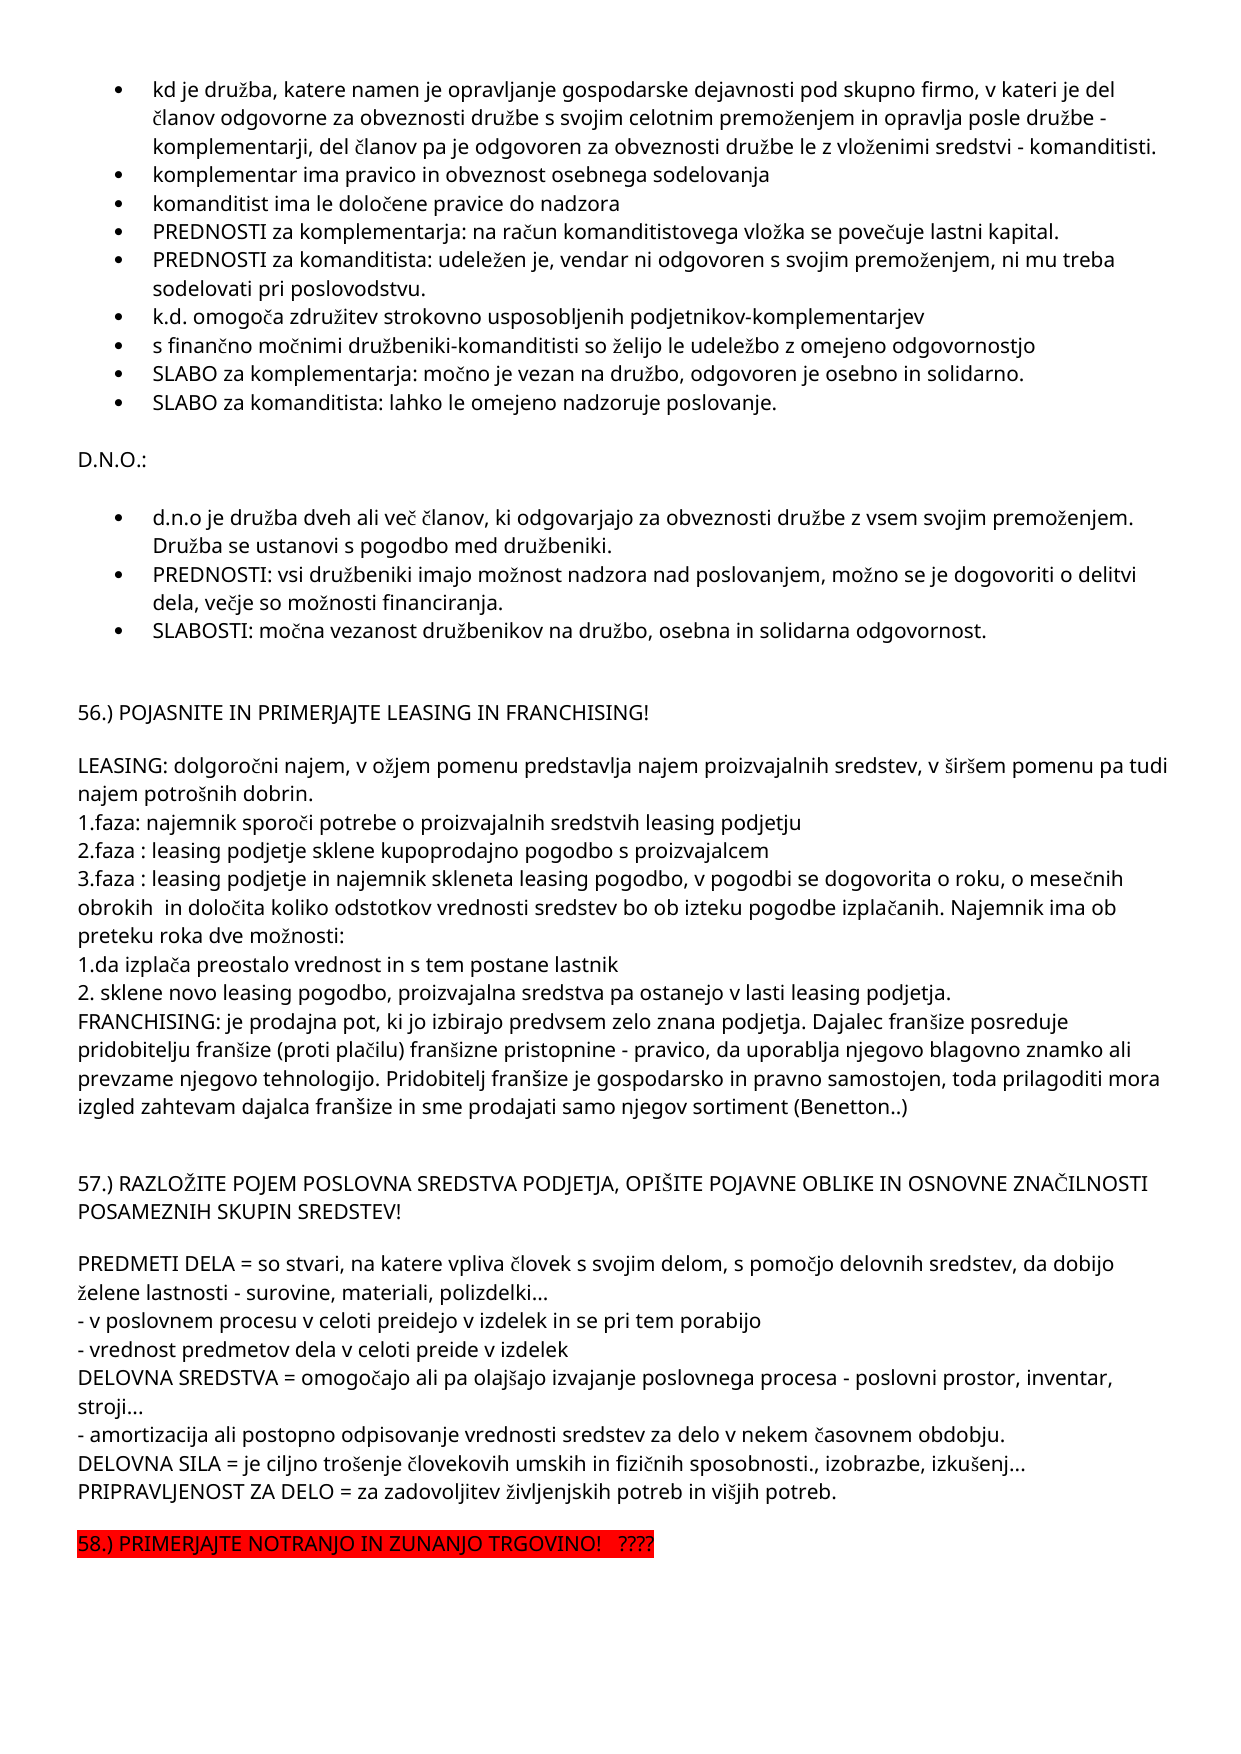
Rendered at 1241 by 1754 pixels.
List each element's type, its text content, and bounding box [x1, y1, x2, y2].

text 1.faza: najemnik sporoči potrebe o proizvajalnih sredstvih leasing podjetju [77, 808, 1169, 836]
list k.d. omogoča združitev strokovno usposobljenih podjetnikov-komplementarjev [115, 302, 1169, 331]
text PRIPRAVLJENOST ZA DELO = za zadovoljitev življenjskih potreb in višjih potreb. [77, 1477, 1169, 1529]
list komanditist ima le določene pravice do nadzora [115, 189, 1169, 217]
text 58.) PRIMERJAJTE NOTRANJO IN ZUNANJO TRGOVINO! ???? [77, 1529, 1169, 1630]
text 2.faza : leasing podjetje sklene kupoprodajno pogodbo s proizvajalcem [77, 836, 1169, 864]
text LEASING: dolgoročni najem, v ožjem pomenu predstavlja najem proizvajalnih sredstev, v širšem pomenu pa tudi najem potrošnih dobrin. [77, 751, 1169, 808]
text 1.da izplača preostalo vrednost in s tem postane lastnik [77, 950, 1169, 978]
list SLABO za komanditista: lahko le omejeno nadzoruje poslovanje. [115, 388, 1169, 416]
text PREDMETI DELA = so stvari, na katere vpliva človek s svojim delom, s pomočjo delovnih sredstev, da dobijo želene lastnosti - surovine, materiali, polizdelki... [77, 1249, 1169, 1306]
text - vrednost predmetov dela v celoti preide v izdelek [77, 1335, 1169, 1363]
text 3.faza : leasing podjetje in najemnik skleneta leasing pogodbo, v pogodbi se dogovorita o roku, o mesečnih obrokih in določita koliko odstotkov vrednosti sredstev bo ob izteku pogodbe izplačanih. Najemnik ima ob preteku roka dve možnosti: [77, 864, 1169, 950]
text DELOVNA SILA = je ciljno trošenje človekovih umskih in fizičnih sposobnosti., izobrazbe, izkušenj... [77, 1449, 1169, 1477]
list SLABO za komplementarja: močno je vezan na družbo, odgovoren je osebno in solidarno. [115, 359, 1169, 388]
text 57.) RAZLOŽITE POJEM POSLOVNA SREDSTVA PODJETJA, OPIŠITE POJAVNE OBLIKE IN OSNOVNE ZNAČILNOSTI POSAMEZNIH SKUPIN SREDSTEV! [77, 1169, 1169, 1226]
list d.n.o je družba dveh ali več članov, ki odgovarjajo za obveznosti družbe z vsem svojim premoženjem. Družba se ustanovi s pogodbo med družbeniki. [115, 503, 1169, 560]
text - amortizacija ali postopno odpisovanje vrednosti sredstev za delo v nekem časovnem obdobju. [77, 1420, 1169, 1449]
text FRANCHISING: je prodajna pot, ki jo izbirajo predvsem zelo znana podjetja. Dajalec franšize posreduje pridobitelju franšize (proti plačilu) franšizne pristopnine - pravico, da uporablja njegovo blagovno znamko ali prevzame njegovo tehnologijo. Pridobitelj franšize je gospodarsko in pravno samostojen, toda prilagoditi mora izgled zahtevam dajalca franšize in sme prodajati samo njegov sortiment (Benetton..) [77, 1007, 1169, 1169]
text 56.) POJASNITE IN PRIMERJAJTE LEASING IN FRANCHISING! [77, 698, 1169, 727]
list PREDNOSTI za komplementarja: na račun komanditistovega vložka se povečuje lastni kapital. [115, 217, 1169, 246]
list PREDNOSTI: vsi družbeniki imajo možnost nadzora nad poslovanjem, možno se je dogovoriti o delitvi dela, večje so možnosti financiranja. [115, 560, 1169, 617]
list s finančno močnimi družbeniki-komanditisti so želijo le udeležbo z omejeno odgovornostjo [115, 331, 1169, 359]
list SLABOSTI: močna vezanost družbenikov na družbo, osebna in solidarna odgovornost. [115, 617, 1169, 645]
text DELOVNA SREDSTVA = omogočajo ali pa olajšajo izvajanje poslovnega procesa - poslovni prostor, inventar, stroji... [77, 1363, 1169, 1420]
list PREDNOSTI za komanditista: udeležen je, vendar ni odgovoren s svojim premoženjem, ni mu treba sodelovati pri poslovodstvu. [115, 246, 1169, 302]
list kd je družba, katere namen je opravljanje gospodarske dejavnosti pod skupno firmo, v kateri je del članov odgovorne za obveznosti družbe s svojim celotnim premoženjem in opravlja posle družbe - komplementarji, del članov pa je odgovoren za obveznosti družbe le z vloženimi sredstvi - komanditisti. [115, 75, 1169, 160]
list komplementar ima pravico in obveznost osebnega sodelovanja [115, 160, 1169, 189]
text 2. sklene novo leasing pogodbo, proizvajalna sredstva pa ostanejo v lasti leasing podjetja. [77, 978, 1169, 1007]
text - v poslovnem procesu v celoti preidejo v izdelek in se pri tem porabijo [77, 1306, 1169, 1335]
text D.N.O.: [77, 445, 1169, 474]
